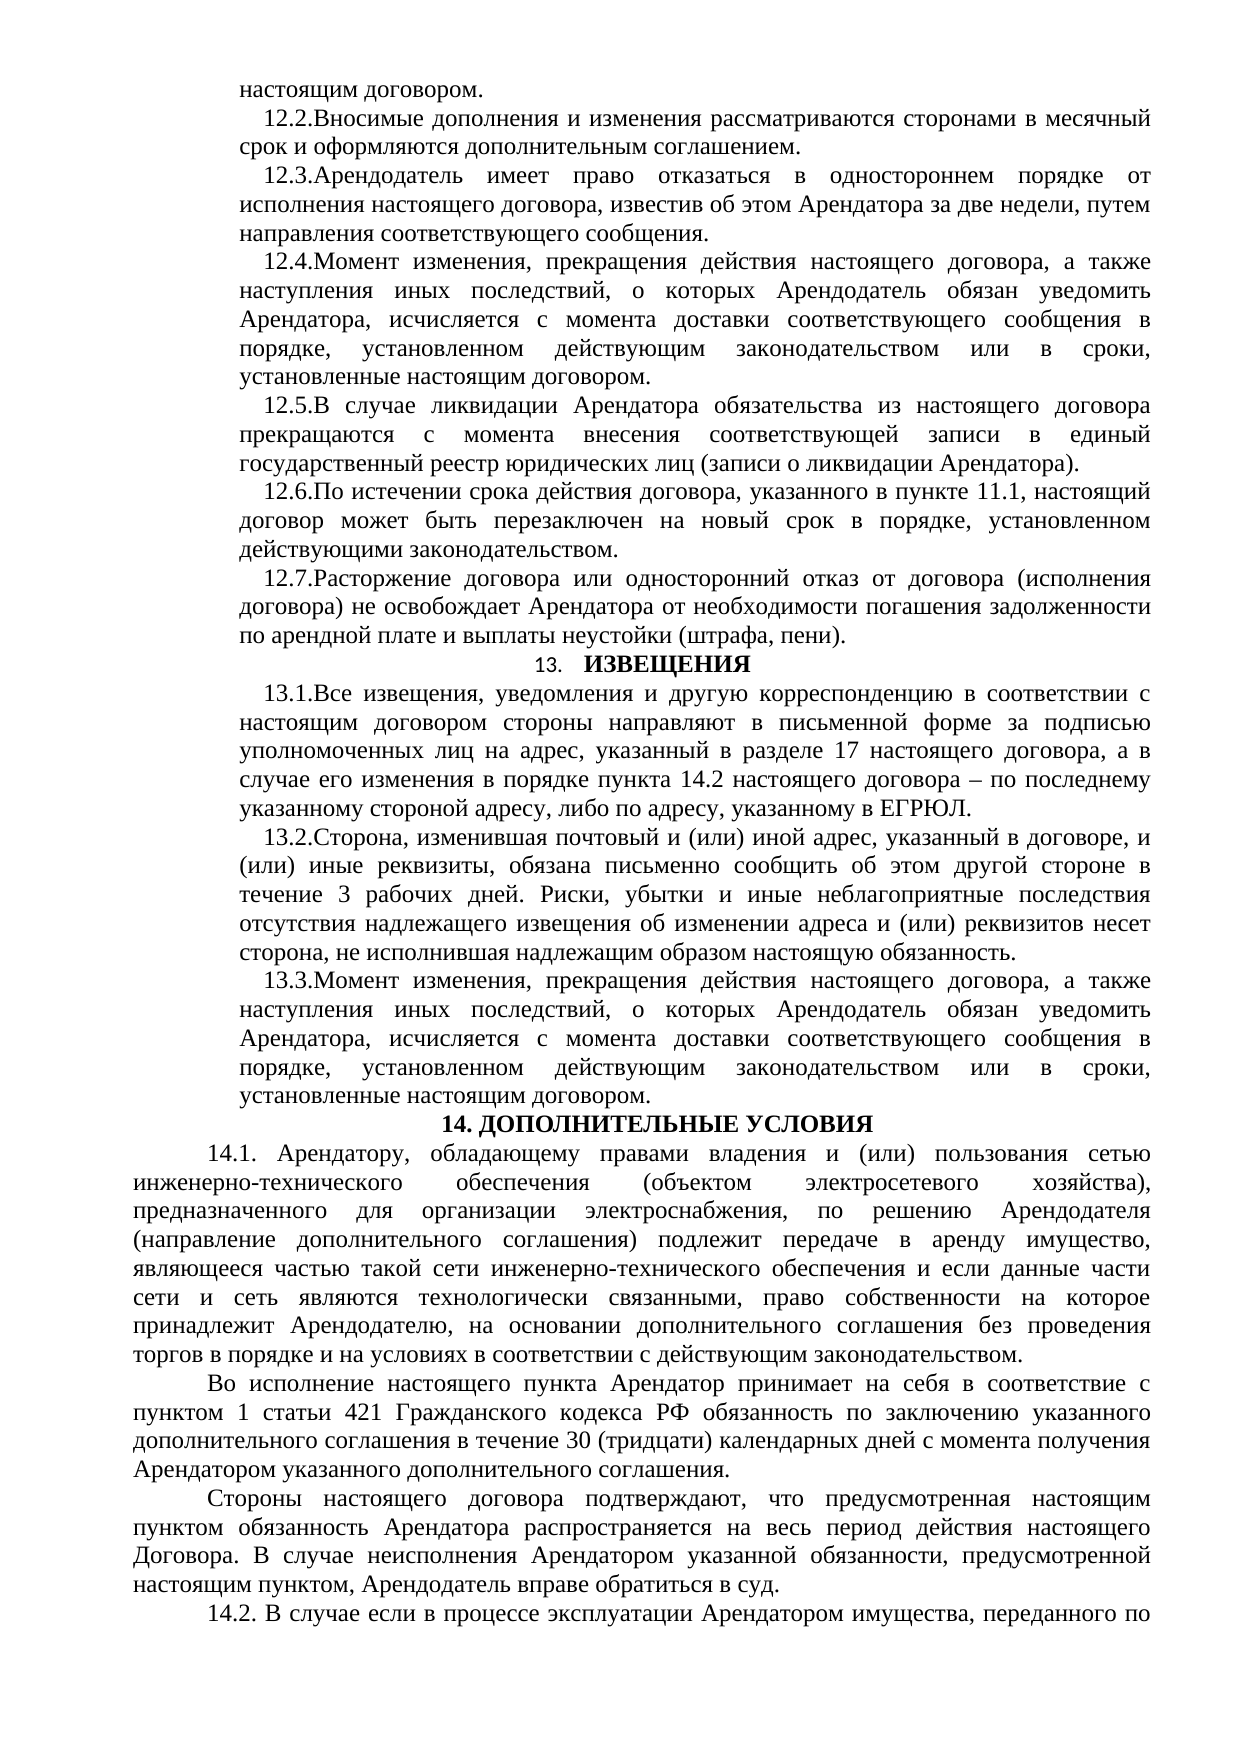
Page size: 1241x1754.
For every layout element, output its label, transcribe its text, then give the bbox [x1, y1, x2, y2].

list Сторона, изменившая почтовый и (или) иной адрес, указанный в договоре, и (или) иные реквизиты, обязана письменно сообщить об этом другой стороне в течение 3 рабочих дней. Риски, убытки и иные неблагоприятные последствия отсутствия надлежащего извещения об изменении адреса и (или) реквизитов несет сторона, не исполнившая надлежащим образом настоящую обязанность. [189, 822, 1152, 965]
list По истечении срока действия договора, указанного в пункте 11.1, настоящий договор может быть перезаключен на новый срок в порядке, установленном действующими законодательством. [189, 476, 1152, 563]
text 14.2. В случае если в процессе эксплуатации Арендатором имущества, переданного по [133, 1598, 1152, 1627]
list Расторжение договора или односторонний отказ от договора (исполнения договора) не освобождает Арендатора от необходимости погашения задолженности по арендной плате и выплаты неустойки (штрафа, пени). [189, 563, 1152, 649]
list Момент изменения, прекращения действия настоящего договора, а также наступления иных последствий, о которых Арендодатель обязан уведомить Арендатора, исчисляется с момента доставки соответствующего сообщения в порядке, установленном действующим законодательством или в сроки, установленные настоящим договором. [189, 246, 1152, 390]
list ИЗВЕЩЕНИЯ [133, 649, 1152, 678]
list Арендодатель имеет право отказаться в одностороннем порядке от исполнения настоящего договора, известив об этом Арендатора за две недели, путем направления соответствующего сообщения. [189, 160, 1152, 246]
list настоящим договором. [189, 74, 1152, 103]
list Момент изменения, прекращения действия настоящего договора, а также наступления иных последствий, о которых Арендодатель обязан уведомить Арендатора, исчисляется с момента доставки соответствующего сообщения в порядке, установленном действующим законодательством или в сроки, установленные настоящим договором. [189, 965, 1152, 1109]
text Во исполнение настоящего пункта Арендатор принимает на себя в соответствие с пунктом 1 статьи 421 Гражданского кодекса РФ обязанность по заключению указанного дополнительного соглашения в течение 30 (тридцати) календарных дней с момента получения Арендатором указанного дополнительного соглашения. [133, 1368, 1152, 1483]
text 14. ДОПОЛНИТЕЛЬНЫЕ УСЛОВИЯ [162, 1109, 1152, 1138]
list В случае ликвидации Арендатора обязательства из настоящего договора прекращаются с момента внесения соответствующей записи в единый государственный реестр юридических лиц (записи о ликвидации Арендатора). [189, 390, 1152, 476]
list Все извещения, уведомления и другую корреспонденцию в соответствии с настоящим договором стороны направляют в письменной форме за подписью уполномоченных лиц на адрес, указанный в разделе 17 настоящего договора, а в случае его изменения в порядке пункта 14.2 настоящего договора – по последнему указанному стороной адресу, либо по адресу, указанному в ЕГРЮЛ. [189, 678, 1152, 822]
list Вносимые дополнения и изменения рассматриваются сторонами в месячный срок и оформляются дополнительным соглашением. [189, 103, 1152, 160]
text 14.1. Арендатору, обладающему правами владения и (или) пользования сетью инженерно-технического обеспечения (объектом электросетевого хозяйства), предназначенного для организации электроснабжения, по решению Арендодателя (направление дополнительного соглашения) подлежит передаче в аренду имущество, являющееся частью такой сети инженерно-технического обеспечения и если данные части сети и сеть являются технологически связанными, право собственности на которое принадлежит Арендодателю, на основании дополнительного соглашения без проведения торгов в порядке и на условиях в соответствии с действующим законодательством. [133, 1138, 1152, 1368]
text Стороны настоящего договора подтверждают, что предусмотренная настоящим пунктом обязанность Арендатора распространяется на весь период действия настоящего Договора. В случае неисполнения Арендатором указанной обязанности, предусмотренной настоящим пунктом, Арендодатель вправе обратиться в суд. [133, 1483, 1152, 1598]
